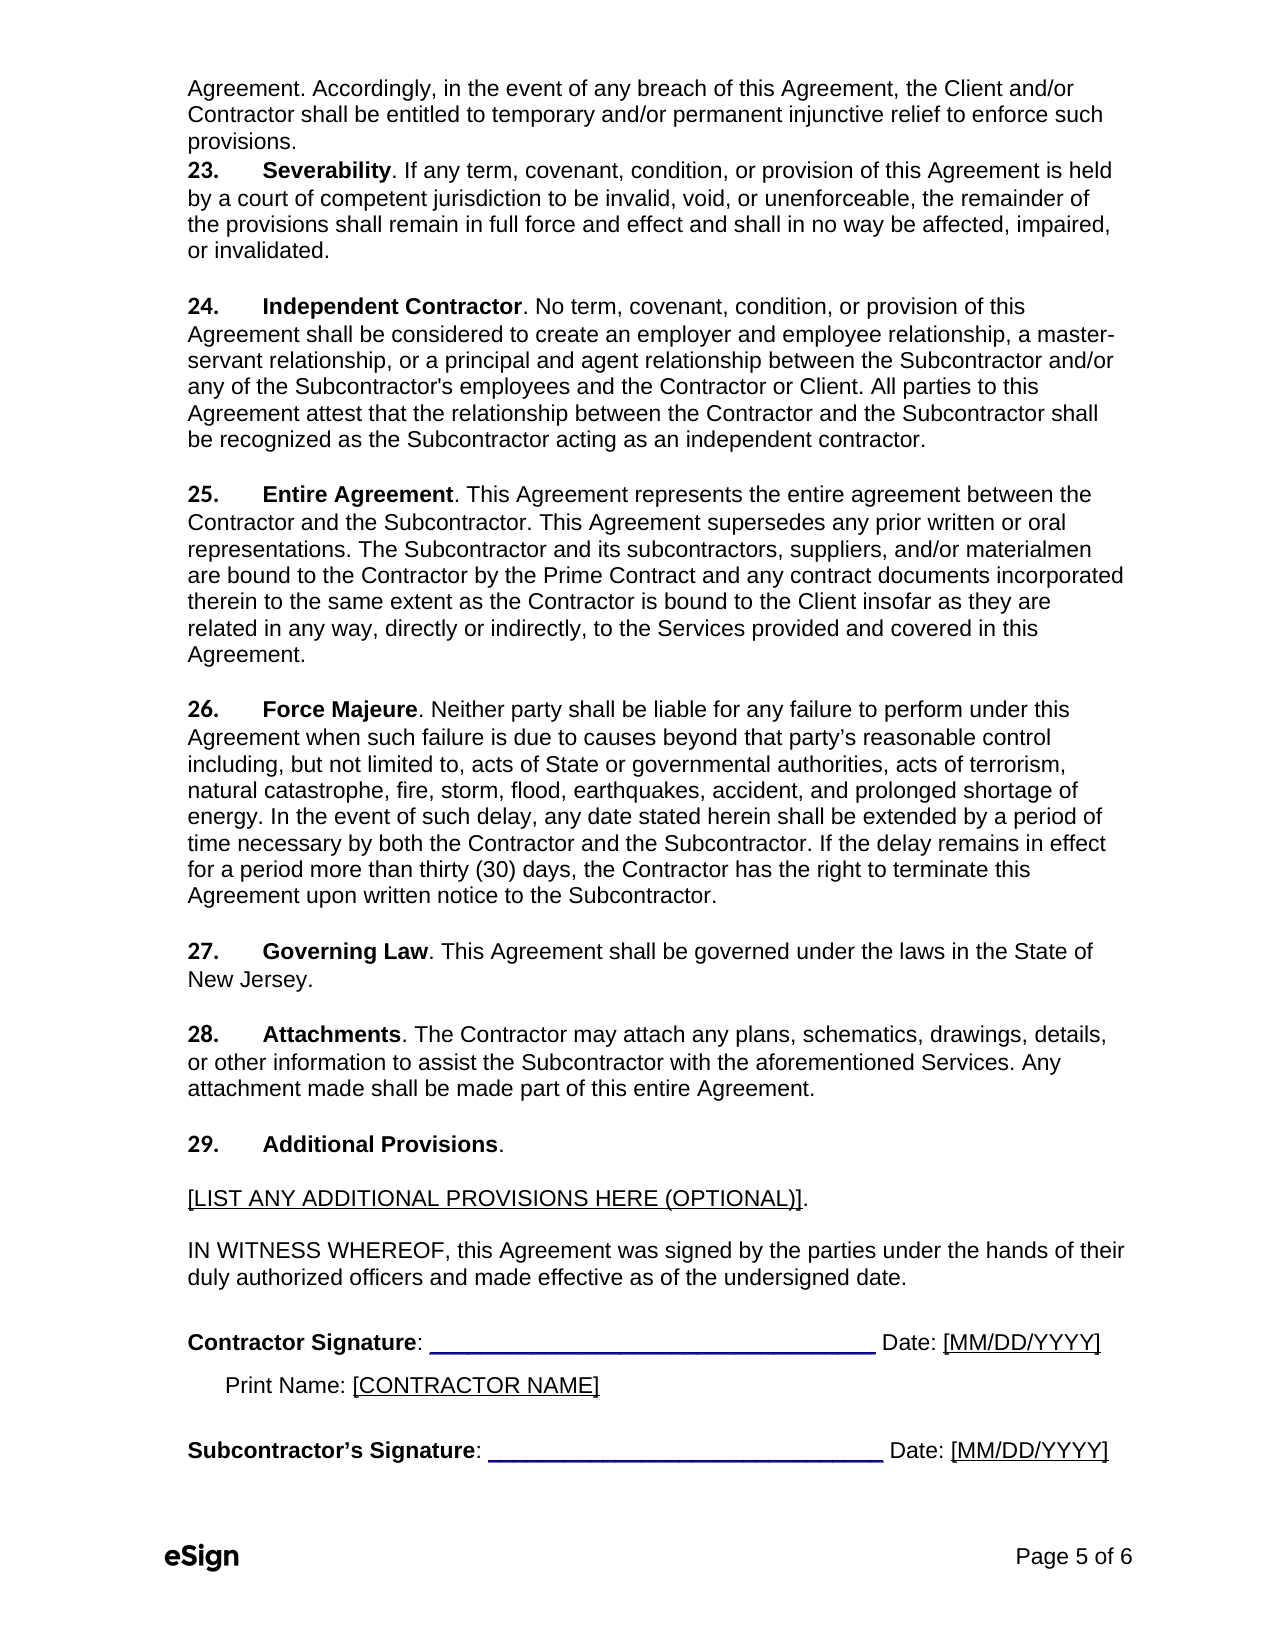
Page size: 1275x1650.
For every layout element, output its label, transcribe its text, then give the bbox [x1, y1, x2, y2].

list Entire Agreement. This Agreement represents the entire agreement between the Contractor and the Subcontractor. This Agreement supersedes any prior written or oral representations. The Subcontractor and its subcontractors, suppliers, and/or materialmen are bound to the Contractor by the Prime Contract and any contract documents incorporated therein to the same extent as the Contractor is bound to the Client insofar as they are related in any way, directly or indirectly, to the Services provided and covered in this Agreement. [187, 479, 1125, 667]
list Agreement. Accordingly, in the event of any breach of this Agreement, the Client and/or Contractor shall be entitled to temporary and/or permanent injunctive relief to enforce such provisions. [187, 75, 1125, 154]
list Subcontractor’s Signature: _______________________________ Date: [MM/DD/YYYY] [187, 1437, 1125, 1463]
list [LIST ANY ADDITIONAL PROVISIONS HERE (OPTIONAL)]. [187, 1185, 1125, 1211]
list Force Majeure. Neither party shall be liable for any failure to perform under this Agreement when such failure is due to causes beyond that party’s reasonable control including, but not limited to, acts of State or governmental authorities, acts of terrorism, natural catastrophe, fire, storm, flood, earthquakes, accident, and prolonged shortage of energy. In the event of such delay, any date stated herein shall be extended by a period of time necessary by both the Contractor and the Subcontractor. If the delay remains in effect for a period more than thirty (30) days, the Contractor has the right to terminate this Agreement upon written notice to the Subcontractor. [187, 694, 1125, 909]
list IN WITNESS WHEREOF, this Agreement was signed by the parties under the hands of their duly authorized officers and made effective as of the undersigned date. [187, 1237, 1125, 1290]
list Contractor Signature: ___________________________________ Date: [MM/DD/YYYY] [187, 1329, 1125, 1355]
list Severability. If any term, covenant, condition, or provision of this Agreement is held by a court of competent jurisdiction to be invalid, void, or unenforceable, the remainder of the provisions shall remain in full force and effect and shall in no way be affected, impaired, or invalidated. [187, 154, 1125, 264]
text Print Name: [CONTRACTOR NAME] [225, 1372, 1125, 1398]
list Governing Law. This Agreement shall be governed under the laws in the State of New Jersey. [187, 935, 1125, 992]
list Additional Provisions. [187, 1128, 1125, 1158]
list Attachments. The Contractor may attach any plans, schematics, drawings, details, or other information to assist the Subcontractor with the aforementioned Services. Any attachment made shall be made part of this entire Agreement. [187, 1018, 1125, 1101]
list Independent Contractor. No term, covenant, condition, or provision of this Agreement shall be considered to create an employer and employee relationship, a master-servant relationship, or a principal and agent relationship between the Subcontractor and/or any of the Subcontractor's employees and the Contractor or Client. All parties to this Agreement attest that the relationship between the Contractor and the Subcontractor shall be recognized as the Subcontractor acting as an independent contractor. [187, 290, 1125, 452]
